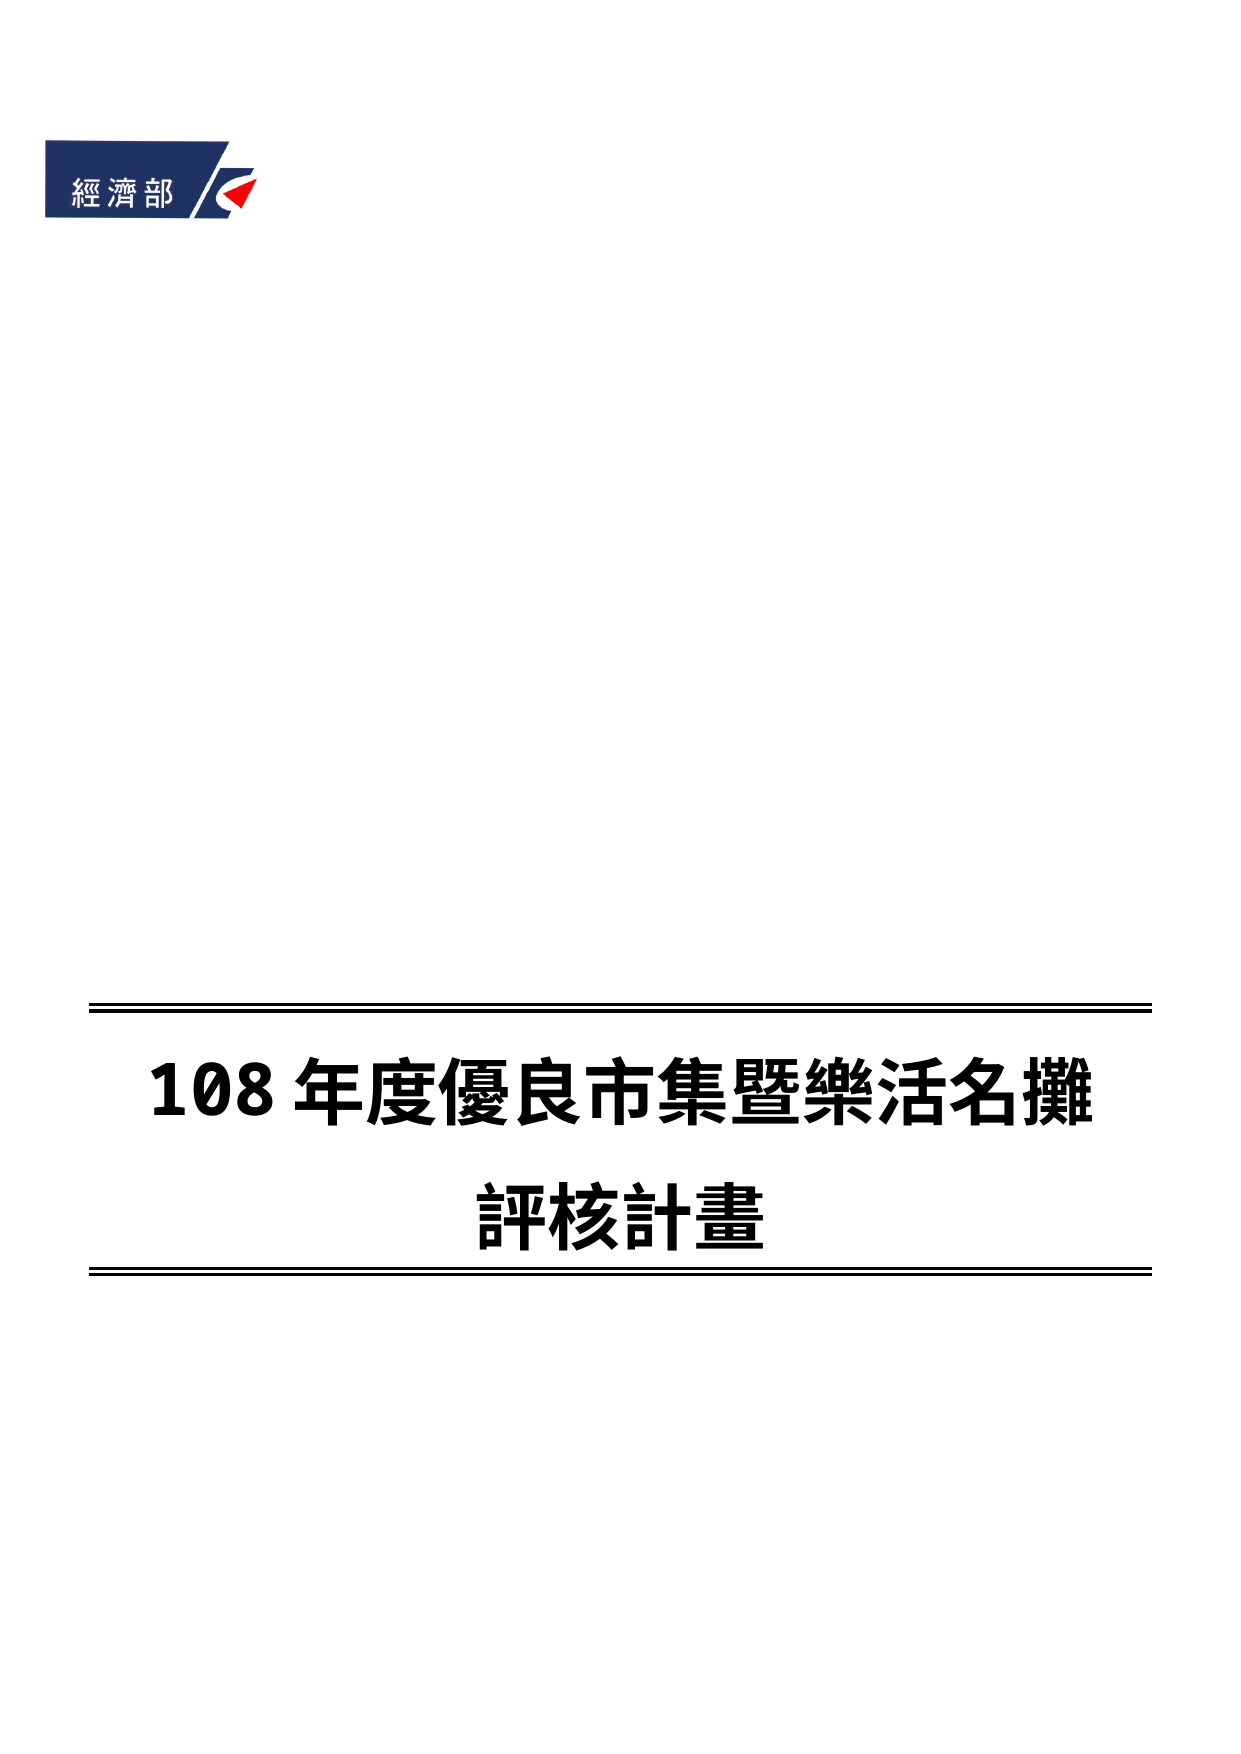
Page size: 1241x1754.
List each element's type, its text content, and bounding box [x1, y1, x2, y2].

text 108年度優良市集暨樂活名攤 [88, 1010, 1152, 1128]
text [88, 1004, 1152, 1009]
text 評核計畫 [88, 1128, 1152, 1276]
